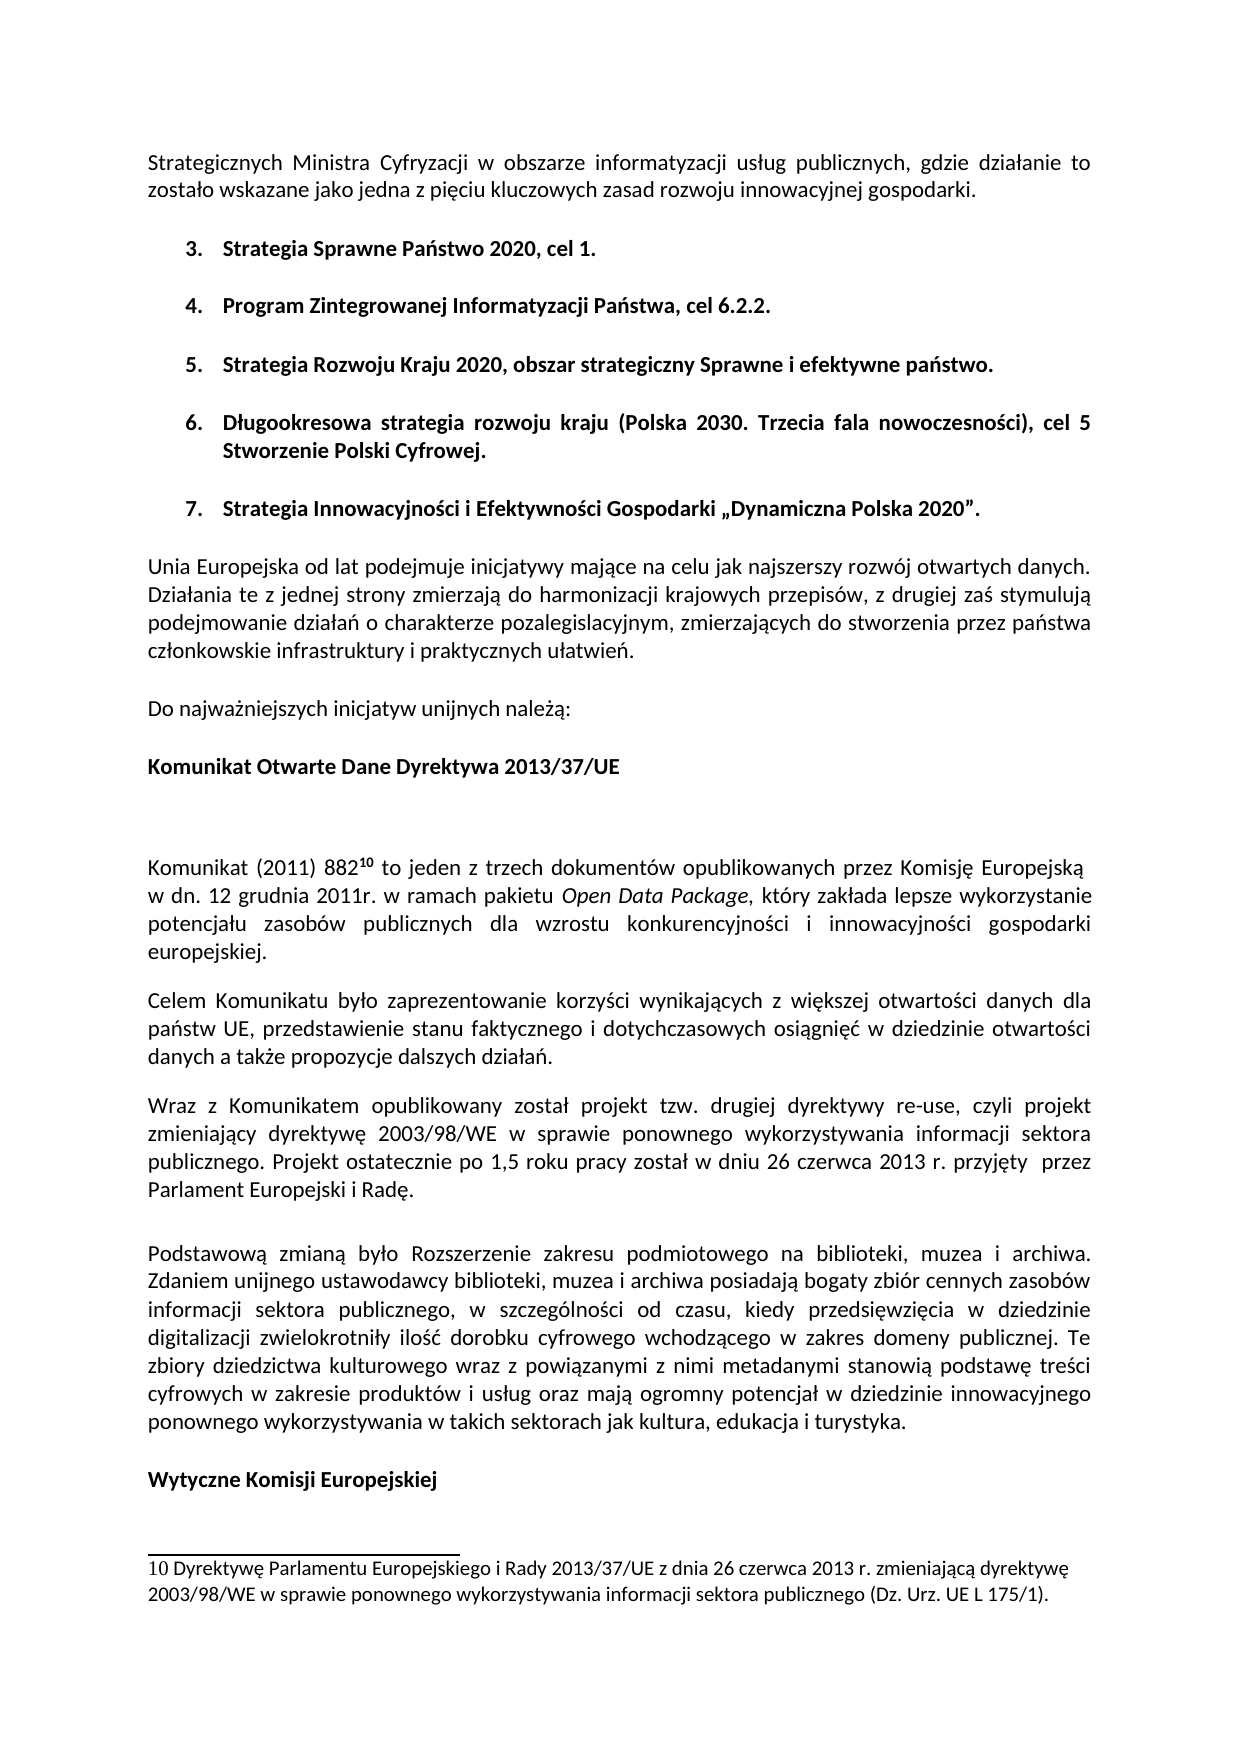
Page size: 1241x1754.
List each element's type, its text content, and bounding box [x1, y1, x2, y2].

text Komunikat (2011) 882 to jeden z trzech dokumentów opublikowanych przez Komisję Europejską w dn. 12 grudnia 2011r. w ramach pakietu Open Data Package, który zakłada lepsze wykorzystanie potencjału zasobów publicznych dla wzrostu konkurencyjności i innowacyjności gospodarki europejskiej. [148, 853, 1093, 965]
text Wytyczne Komisji Europejskiej [148, 1465, 1093, 1493]
list Strategia Rozwoju Kraju 2020, obszar strategiczny Sprawne i efektywne państwo. [185, 350, 1093, 378]
text Wraz z Komunikatem opublikowany został projekt tzw. drugiej dyrektywy re-use, czyli projekt zmieniający dyrektywę 2003/98/WE w sprawie ponownego wykorzystywania informacji sektora publicznego. Projekt ostatecznie po 1,5 roku pracy został w dniu 26 czerwca 2013 r. przyjęty przez Parlament Europejski i Radę. [148, 1091, 1093, 1203]
list Strategia Innowacyjności i Efektywności Gospodarki „Dynamiczna Polska 2020”. [185, 494, 1093, 522]
list Długookresowa strategia rozwoju kraju (Polska 2030. Trzecia fala nowoczesności), cel 5 Stworzenie Polski Cyfrowej. [185, 408, 1093, 464]
text Strategicznych Ministra Cyfryzacji w obszarze informatyzacji usług publicznych, gdzie działanie to zostało wskazane jako jedna z pięciu kluczowych zasad rozwoju innowacyjnej gospodarki. [148, 148, 1093, 204]
list Program Zintegrowanej Informatyzacji Państwa, cel 6.2.2. [185, 292, 1093, 320]
text Dyrektywę Parlamentu Europejskiego i Rady 2013/37/UE z dnia 26 czerwca 2013 r. zmieniającą dyrektywę 2003/98/WE w sprawie ponownego wykorzystywania informacji sektora publicznego (Dz. Urz. UE L 175/1). [148, 1556, 1093, 1606]
text Podstawową zmianą było Rozszerzenie zakresu podmiotowego na biblioteki, muzea i archiwa. Zdaniem unijnego ustawodawcy biblioteki, muzea i archiwa posiadają bogaty zbiór cennych zasobów informacji sektora publicznego, w szczególności od czasu, kiedy przedsięwzięcia w dziedzinie digitalizacji zwielokrotniły ilość dorobku cyfrowego wchodzącego w zakres domeny publicznej. Te zbiory dziedzictwa kulturowego wraz z powiązanymi z nimi metadanymi stanowią podstawę treści cyfrowych w zakresie produktów i usług oraz mają ogromny potencjał w dziedzinie innowacyjnego ponownego wykorzystywania w takich sektorach jak kultura, edukacja i turystyka. [148, 1239, 1093, 1435]
text Unia Europejska od lat podejmuje inicjatywy mające na celu jak najszerszy rozwój otwartych danych. Działania te z jednej strony zmierzają do harmonizacji krajowych przepisów, z drugiej zaś stymulują podejmowanie działań o charakterze pozalegislacyjnym, zmierzających do stworzenia przez państwa członkowskie infrastruktury i praktycznych ułatwień. [148, 552, 1093, 664]
text Celem Komunikatu było zaprezentowanie korzyści wynikających z większej otwartości danych dla państw UE, przedstawienie stanu faktycznego i dotychczasowych osiągnięć w dziedzinie otwartości danych a także propozycje dalszych działań. [148, 986, 1093, 1070]
text Komunikat Otwarte Dane Dyrektywa 2013/37/UE [148, 752, 1093, 780]
list Strategia Sprawne Państwo 2020, cel 1. [185, 234, 1093, 262]
text Do najważniejszych inicjatyw unijnych należą: [148, 694, 1093, 722]
